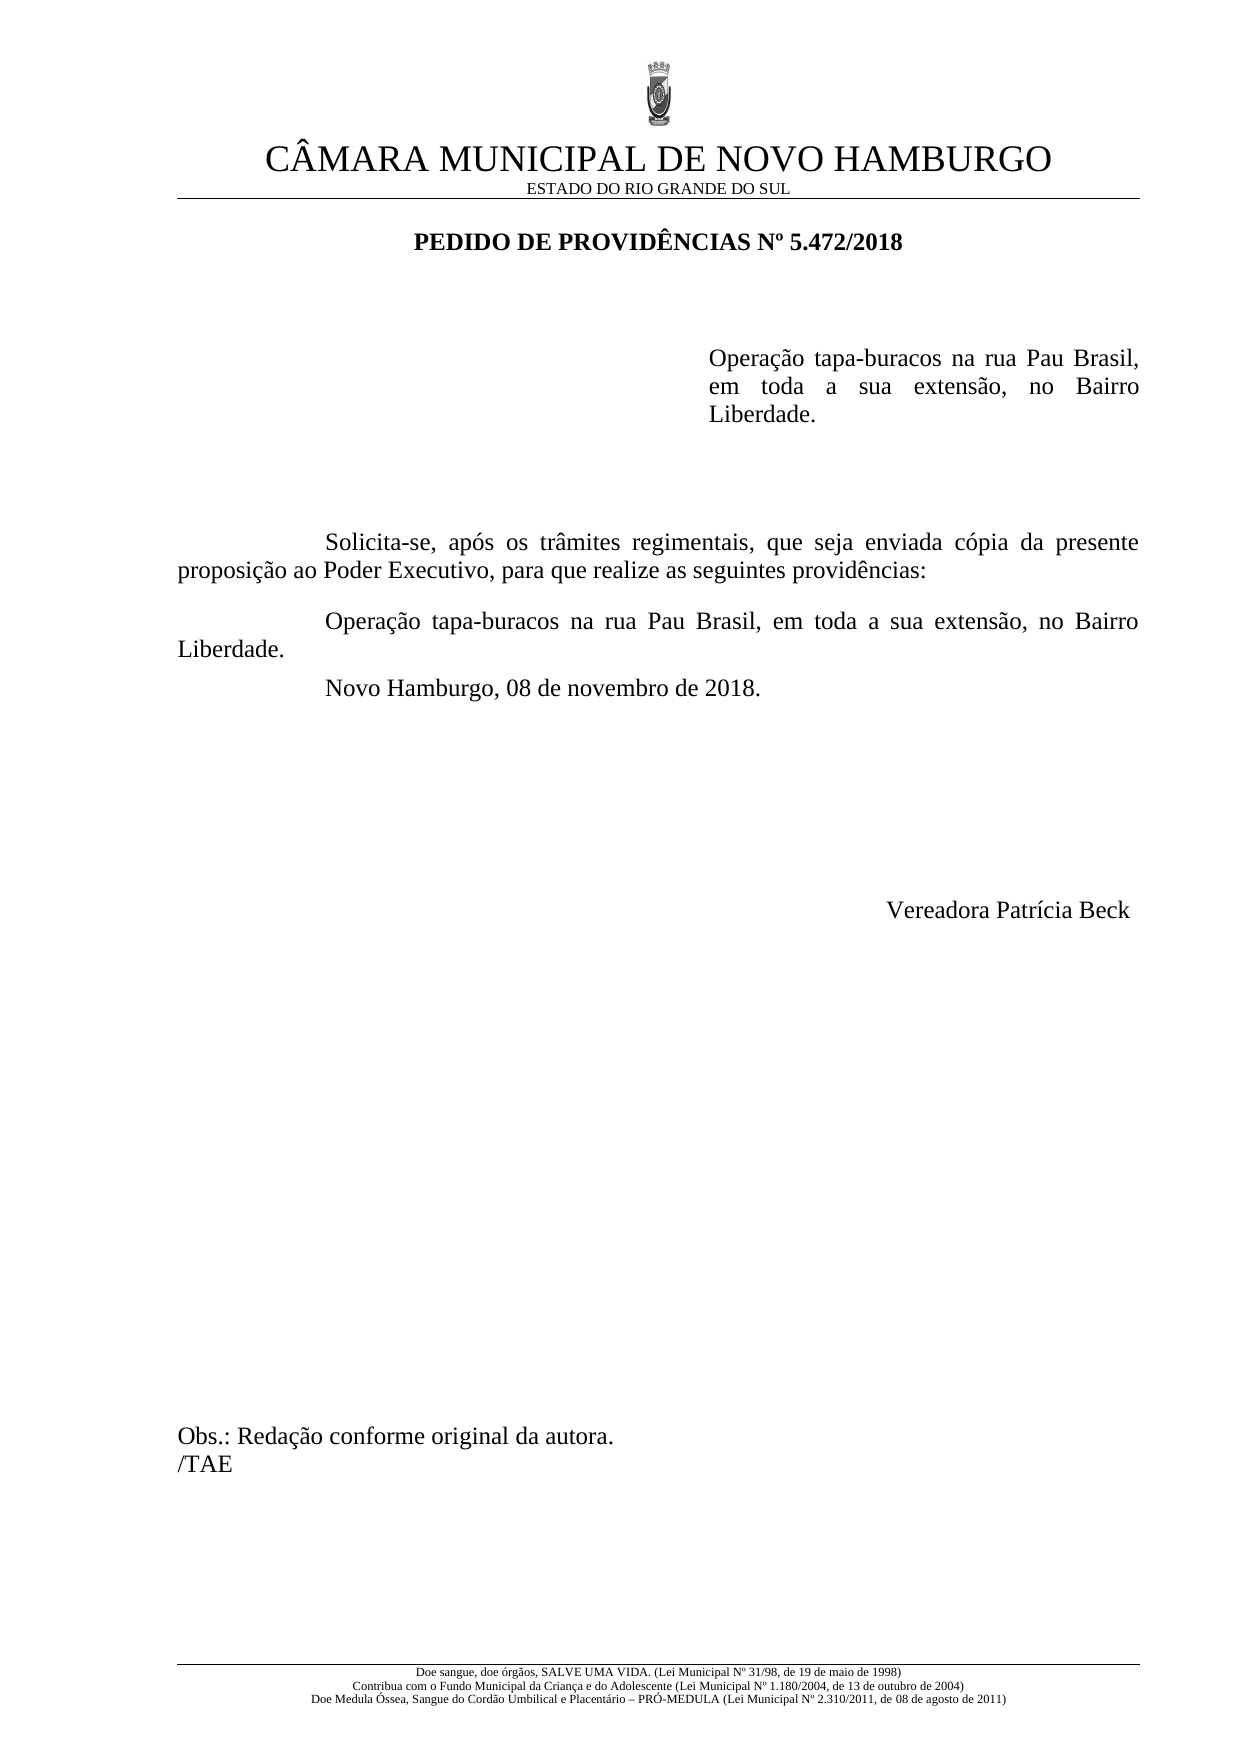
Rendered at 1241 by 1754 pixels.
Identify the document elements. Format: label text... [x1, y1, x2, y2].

text Novo Hamburgo, 08 de novembro de 2018. [177, 674, 1140, 702]
text Obs.: Redação conforme original da autora. [177, 1422, 1140, 1450]
text Operação tapa-buracos na rua Pau Brasil, em toda a sua extensão, no Bairro Liberdade. [177, 607, 1140, 662]
text Solicita-se, após os trâmites regimentais, que seja enviada cópia da presente proposição ao Poder Executivo, para que realize as seguintes providências: [177, 528, 1140, 583]
text PEDIDO DE PROVIDÊNCIAS Nº 5.472/2018 [177, 228, 1140, 256]
text Vereadora Patrícia Beck [177, 896, 1140, 923]
text /TAE [177, 1450, 1140, 1478]
text Operação tapa-buracos na rua Pau Brasil, em toda a sua extensão, no Bairro Liberdade. [709, 344, 1140, 428]
